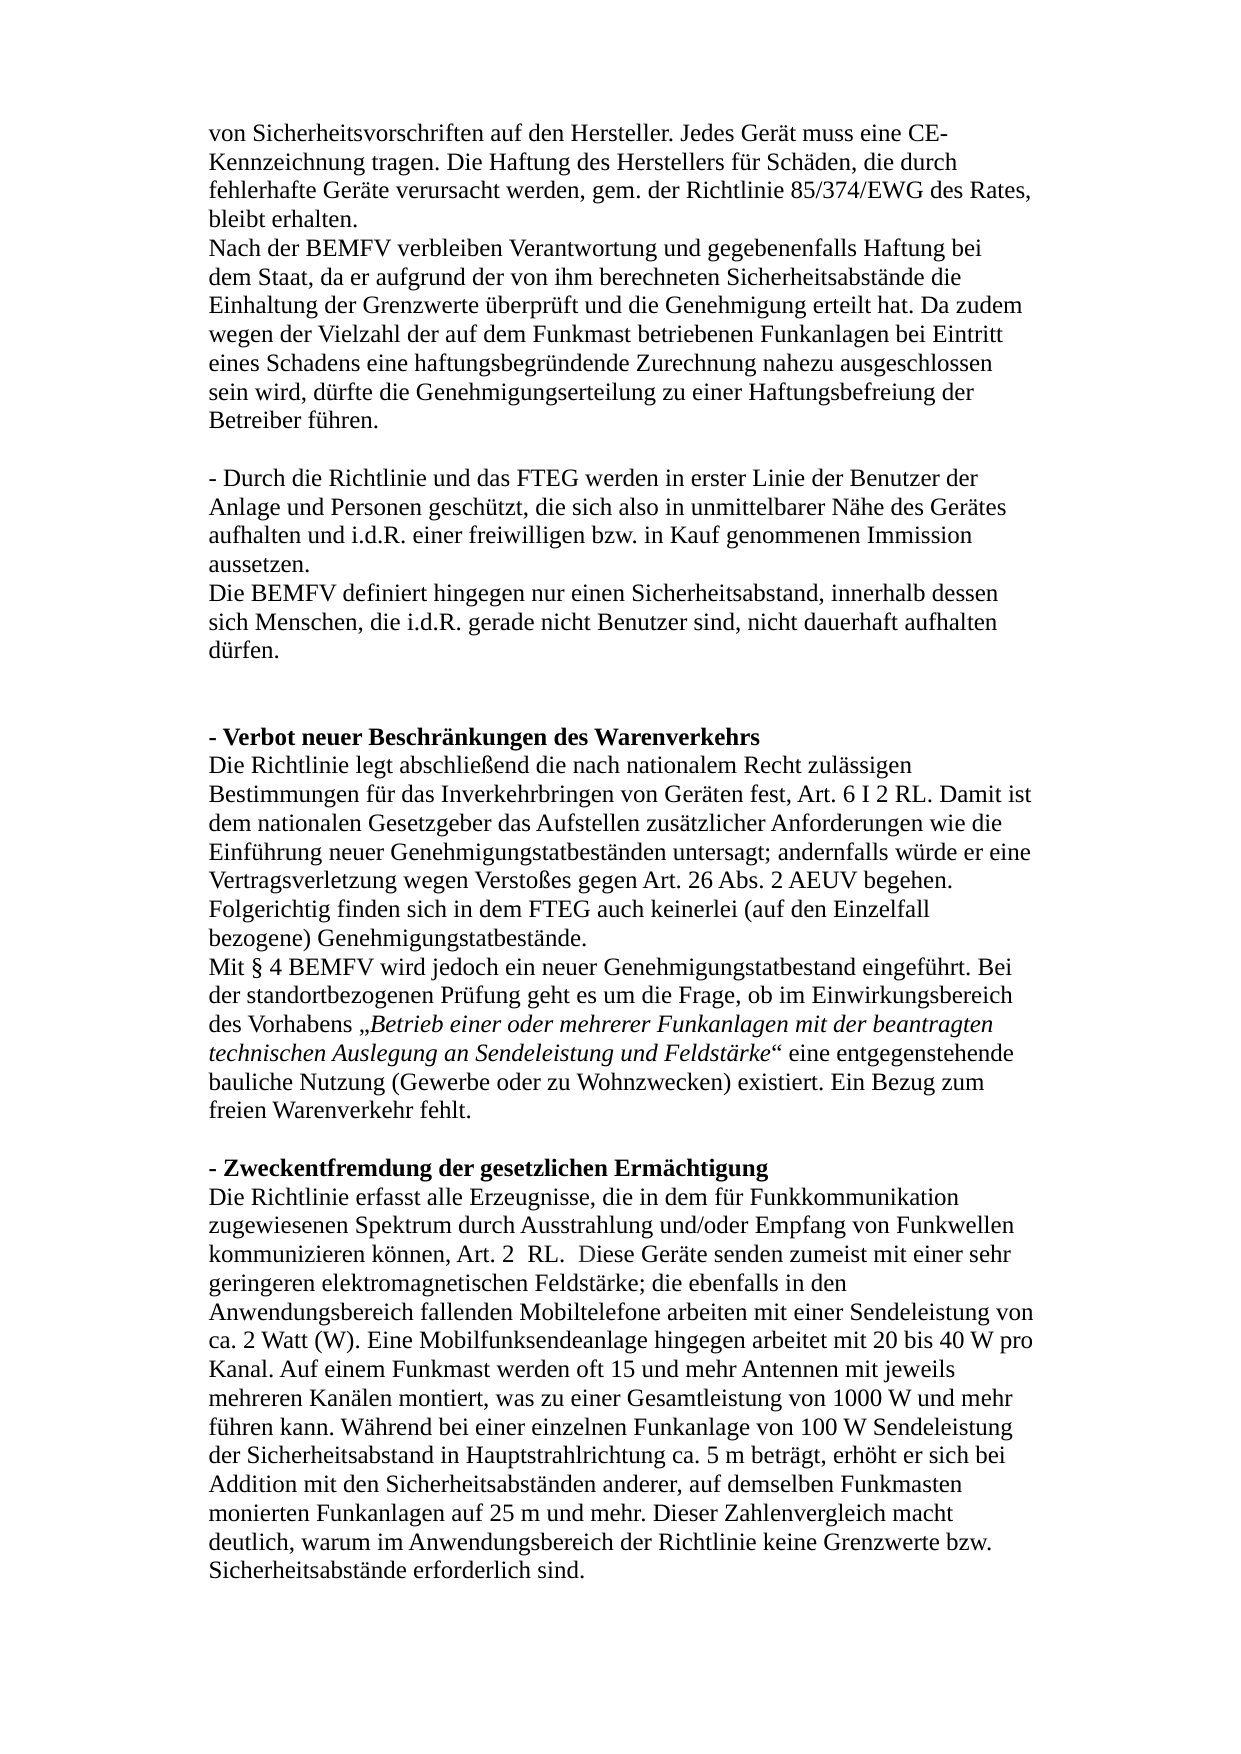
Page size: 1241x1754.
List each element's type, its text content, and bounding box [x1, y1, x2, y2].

table_cell von Sicherheitsvorschriften auf den Hersteller. Jedes Gerät muss eine CE-Kennzeichnung tragen. Die Haftung des Herstellers für Schäden, die durch fehlerhafte Geräte verursacht werden, gem. der Richtlinie 85/374/EWG des Rates, bleibt erhalten. Nach der BEMFV verbleiben Verantwortung und gegebenenfalls Haftung bei dem Staat, da er aufgrund der von ihm berechneten Sicherheitsabstände die Einhaltung der Grenzwerte überprüft und die Genehmigung erteilt hat. Da zudem wegen der Vielzahl der auf dem Funkmast betriebenen Funkanlagen bei Eintritt eines Schadens eine haftungsbegründende Zurechnung nahezu ausgeschlossen sein wird, dürfte die Genehmigungserteilung zu einer Haftungsbefreiung der Betreiber führen. - Durch die Richtlinie und das FTEG werden in erster Linie der Benutzer der Anlage und Personen geschützt, die sich also in unmittelbarer Nähe des Gerätes aufhalten und i.d.R. einer freiwilligen bzw. in Kauf genommenen Immission aussetzen. Die BEMFV definiert hingegen nur einen Sicherheitsabstand, innerhalb dessen sich Menschen, die i.d.R. gerade nicht Benutzer sind, nicht dauerhaft aufhalten dürfen. - Verbot neuer Beschränkungen des Warenverkehrs Die Richtlinie legt abschließend die nach nationalem Recht zulässigen Bestimmungen für das Inverkehrbringen von Geräten fest, Art. 6 I 2 RL. Damit ist dem nationalen Gesetzgeber das Aufstellen zusätzlicher Anforderungen wie die Einführung neuer Genehmigungstatbeständen untersagt; andernfalls würde er eine Vertragsverletzung wegen Verstoßes gegen Art. 26 Abs. 2 AEUV begehen. Folgerichtig finden sich in dem FTEG auch keinerlei (auf den Einzelfall bezogene) Genehmigungstatbestände. Mit § 4 BEMFV wird jedoch ein neuer Genehmigungstatbestand eingeführt. Bei der standortbezogenen Prüfung geht es um die Frage, ob im Einwirkungsbereich des Vorhabens „Betrieb einer oder mehrerer Funkanlagen mit der beantragten technischen Auslegung an Sendeleistung und Feldstärke“ eine entgegenstehende bauliche Nutzung (Gewerbe oder zu Wohnzwecken) existiert. Ein Bezug zum freien Warenverkehr fehlt. - Zweckentfremdung der gesetzlichen Ermächtigung Die Richtlinie erfasst alle Erzeugnisse, die in dem für Funkkommunikation zugewiesenen Spektrum durch Ausstrahlung und/oder Empfang von Funkwellen kommunizieren können, Art. 2 RL. Diese Geräte senden zumeist mit einer sehr geringeren elektromagnetischen Feldstärke; die ebenfalls in den Anwendungsbereich fallenden Mobiltelefone arbeiten mit einer Sendeleistung von ca. 2 Watt (W). Eine Mobilfunksendeanlage hingegen arbeitet mit 20 bis 40 W pro Kanal. Auf einem Funkmast werden oft 15 und mehr Antennen mit jeweils mehreren Kanälen montiert, was zu einer Gesamtleistung von 1000 W und mehr führen kann. Während bei einer einzelnen Funkanlage von 100 W Sendeleistung der Sicherheitsabstand in Hauptstrahlrichtung ca. 5 m beträgt, erhöht er sich bei Addition mit den Sicherheitsabständen anderer, auf demselben Funkmasten monierten Funkanlagen auf 25 m und mehr. Dieser Zahlenvergleich macht deutlich, warum im Anwendungsbereich der Richtlinie keine Grenzwerte bzw. Sicherheitsabstände erforderlich sind. [208, 118, 1038, 1627]
table_cell [202, 118, 208, 1627]
